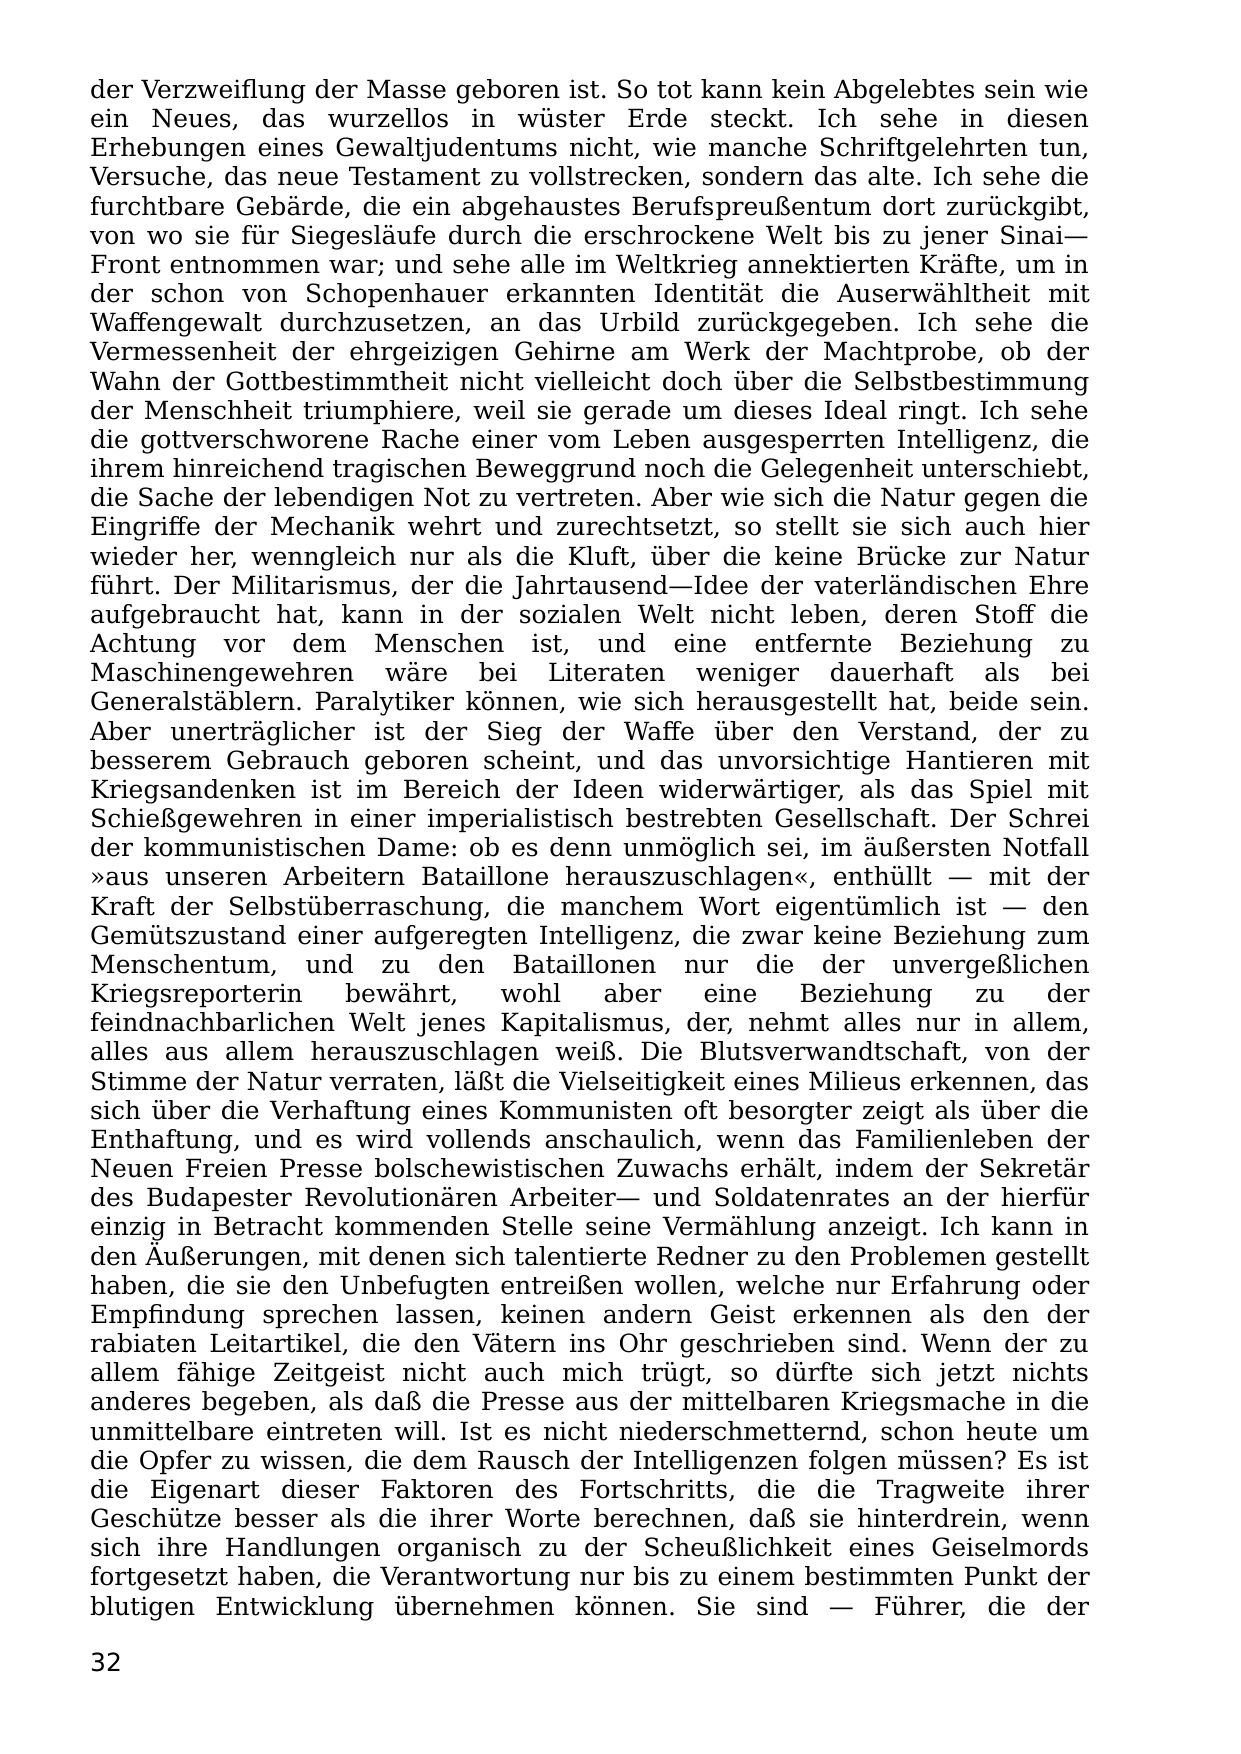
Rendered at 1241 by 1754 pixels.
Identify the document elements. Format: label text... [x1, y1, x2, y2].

text der Verzweiflung der Masse geboren ist. So tot kann kein Abgelebtes sein wie ein Neues, das wurzellos in wüster Erde steckt. Ich sehe in diesen Erhebungen eines Gewaltjudentums nicht, wie manche Schriftgelehrten tun, Versuche, das neue Testament zu vollstrecken, sondern das alte. Ich sehe die furchtbare Gebärde, die ein abgehaustes Berufs­preußentum dort zurückgibt, von wo sie für Siegesläufe durch die erschrockene Welt bis zu jener Sinai—Front entnommen war; und sehe alle im Weltkrieg annektierten Kräfte, um in der schon von Schopenhauer erkannten Identität die Auserwähltheit mit Waffengewalt durchzusetzen, an das Urbild zurückgegeben. Ich sehe die Vermessenheit der ehrgeizigen Gehirne am Werk der Machtprobe, ob der Wahn der Gottbestimmtheit nicht vielleicht doch über die Selbstbestimmung der Menschheit triumphiere, weil sie gerade um dieses Ideal ringt. Ich sehe die gottverschworene Rache einer vom Leben ausgesperrten Intelligenz, die ihrem hinreichend tragischen Beweggrund noch die Gelegenheit unterschiebt, die Sache der lebendigen Not zu vertreten. Aber wie sich die Natur gegen die Eingriffe der Mechanik wehrt und zurechtsetzt, so stellt sie sich auch hier wieder her, wenngleich nur als die Kluft, über die keine Brücke zur Natur führt. Der Militarismus, der die Jahrtausend—Idee der vaterländischen Ehre aufgebraucht hat, kann in der sozialen Welt nicht leben, deren Stoff die Achtung vor dem Menschen ist, und eine entfernte Beziehung zu Maschinengewehren wäre bei Literaten weniger dauerhaft als bei Generalstäblern. Paralytiker können, wie sich herausgestellt hat, beide sein. Aber unerträglicher ist der Sieg der Waffe über den Verstand, der zu besserem Gebrauch geboren scheint, und das unvorsichtige Hantieren mit Kriegsandenken ist im Bereich der Ideen widerwärtiger, als das Spiel mit Schießgewehren in einer imperialistisch bestrebten Gesellschaft. Der Schrei der kommunistischen Dame: ob es denn unmöglich sei, im äußersten Notfall »aus unseren Arbeitern Bataillone herauszuschlagen«, enthüllt — mit der Kraft der Selbstüberraschung, die manchem Wort eigentümlich ist — den Gemütszustand einer aufgeregten Intelligenz, die zwar keine Beziehung zum Menschentum, und zu den Bataillonen nur die der unvergeßlichen Kriegsreporterin bewährt, wohl aber eine Beziehung zu der feindnachbarlichen Welt jenes Kapitalismus, der, nehmt alles nur in allem, alles aus allem herauszuschlagen weiß. Die Blutsverwandtschaft, von der Stimme der Natur verraten, läßt die Vielseitigkeit eines Milieus erkennen, das sich über die Verhaftung eines Kommunisten oft besorgter zeigt als über die Enthaftung, und es wird vollends anschaulich, wenn das Familienleben der Neuen Freien Presse bolschewistischen Zuwachs erhält, indem der Sekretär des Budapester Revolutionären Arbeiter— und Soldatenrates an der hierfür einzig in Betracht kommenden Stelle seine Vermählung anzeigt. Ich kann in den Äußerungen, mit denen sich talentierte Redner zu den Problemen gestellt haben, die sie den Unbefugten entreißen wollen, welche nur Erfahrung oder Empfindung sprechen lassen, keinen andern Geist erkennen als den der rabiaten Leitartikel, die den Vätern ins Ohr geschrieben sind. Wenn der zu allem fähige Zeitgeist nicht auch mich trügt, so dürfte sich jetzt nichts anderes begeben, als daß die Presse aus der mittelbaren Kriegsmache in die unmittelbare eintreten will. Ist es nicht niederschmetternd, schon heute um die Opfer zu wissen, die dem Rausch der Intelligenzen folgen müssen? Es ist die Eigenart dieser Faktoren des Fortschritts, die die Tragweite ihrer Geschütze besser als die ihrer Worte berechnen, daß sie hinterdrein, wenn sich ihre Handlungen organisch zu der Scheußlichkeit eines Geiselmords fortgesetzt haben, die Verantwortung nur bis zu einem bestimmten Punkt der blutigen Entwicklung übernehmen können. Sie sind — Führer, die der [90, 75, 1091, 1621]
